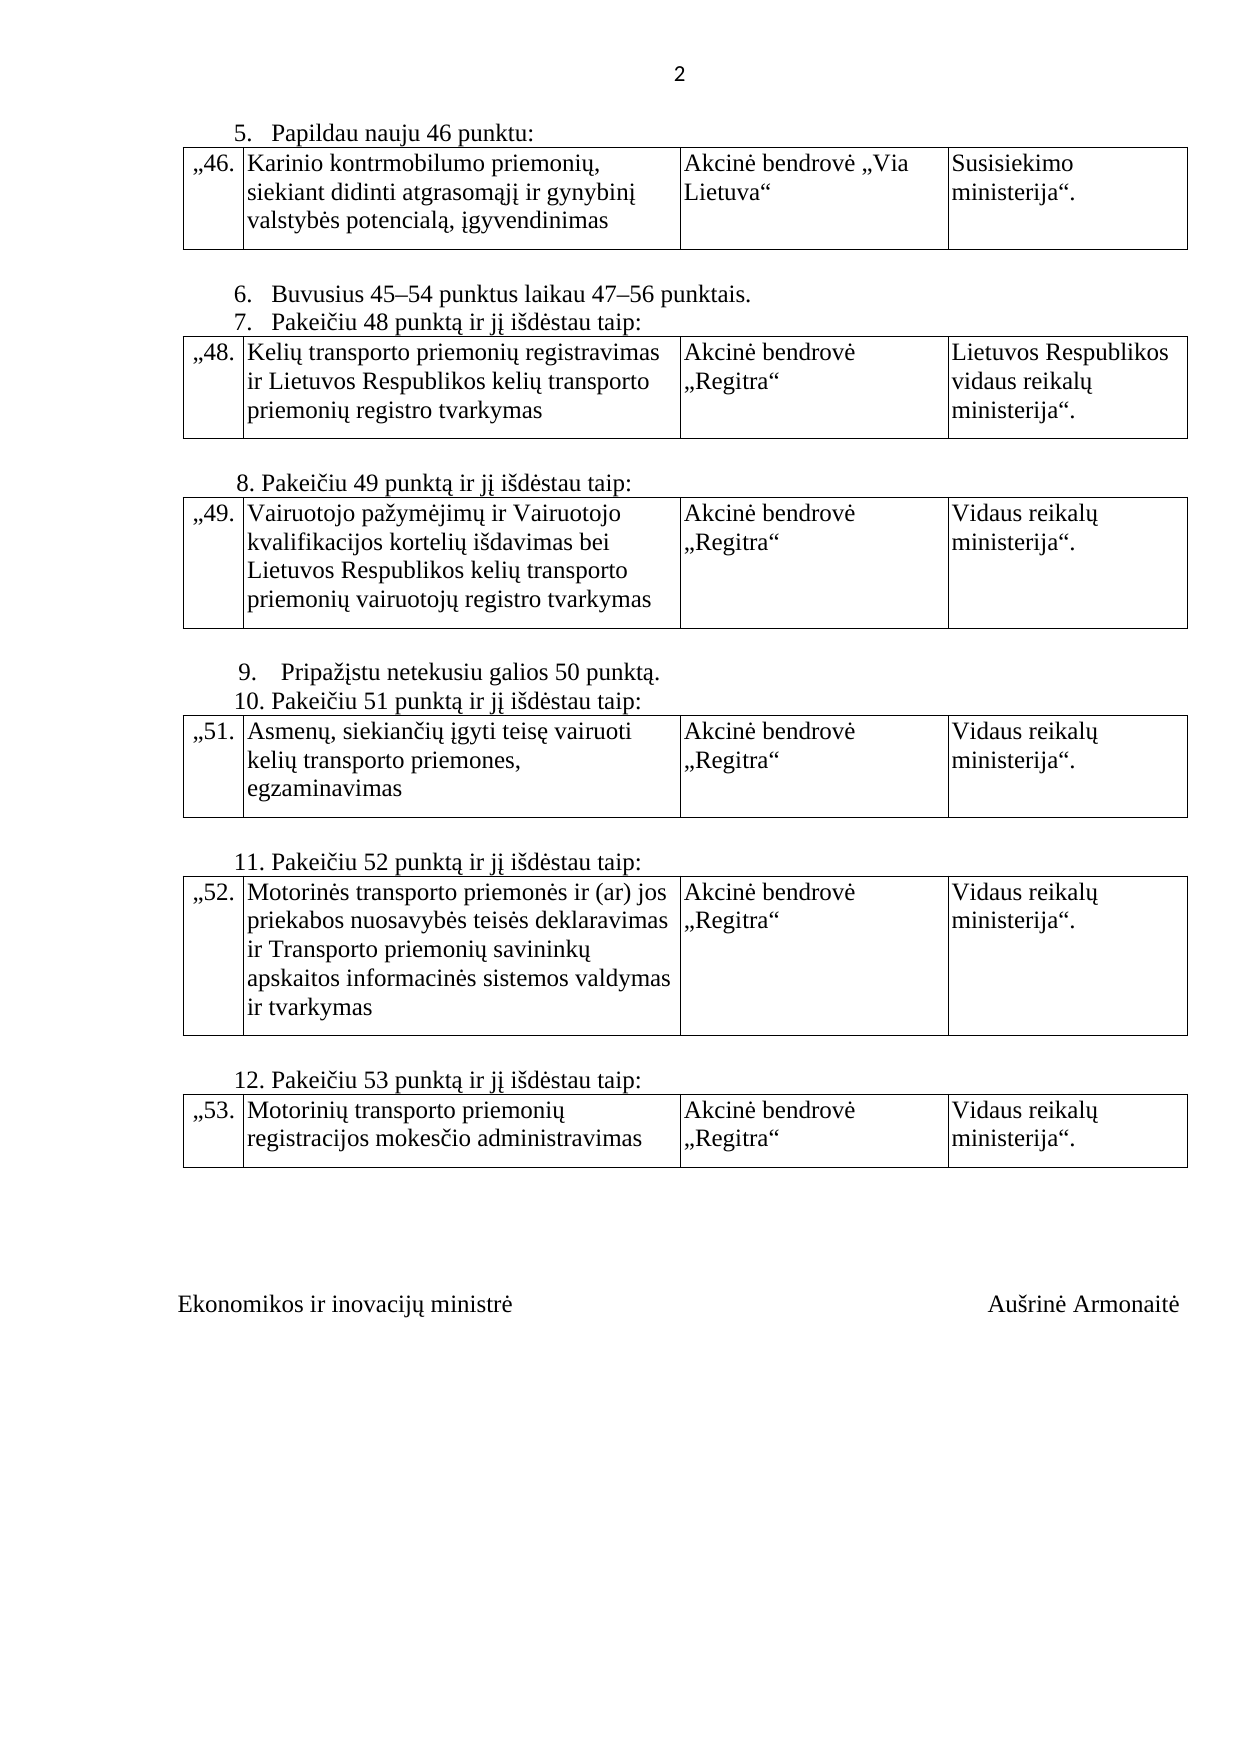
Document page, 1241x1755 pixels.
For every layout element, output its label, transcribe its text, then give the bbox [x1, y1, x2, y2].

table_header Karinio kontrmobilumo priemonių, siekiant didinti atgrasomąjį ir gynybinį valstybės potencialą, įgyvendinimas [244, 148, 680, 249]
table_header Vidaus reikalų ministerija“. [949, 716, 1187, 817]
table_header „52. [184, 877, 243, 1035]
table_header Vidaus reikalų ministerija“. [949, 877, 1187, 1035]
table_header Motorinės transporto priemonės ir (ar) jos priekabos nuosavybės teisės deklaravimas ir Transporto priemonių savininkų apskaitos informacinės sistemos valdymas ir tvarkymas [244, 877, 680, 1035]
table_header „48. [184, 337, 243, 438]
table_header Vidaus reikalų ministerija“. [949, 1095, 1187, 1167]
table_header „46. [184, 148, 243, 249]
table_header Akcinė bendrovė „Via Lietuva“ [681, 148, 948, 249]
table_header Akcinė bendrovė „Regitra“ [681, 337, 948, 438]
table_header Akcinė bendrovė „Regitra“ [681, 1095, 948, 1167]
table_header „51. [184, 716, 243, 817]
text 12. Pakeičiu 53 punktą ir jį išdėstau taip: [233, 1065, 1181, 1094]
table_header Akcinė bendrovė „Regitra“ [681, 877, 948, 1035]
text 10. Pakeičiu 51 punktą ir jį išdėstau taip: [177, 686, 1181, 715]
table_header „53. [184, 1095, 243, 1167]
text 5. Papildau nauju 46 punktu: [233, 118, 1181, 147]
table_header Vidaus reikalų ministerija“. [949, 498, 1187, 628]
text 8. Pakeičiu 49 punktą ir jį išdėstau taip: [177, 468, 1181, 497]
table_header Kelių transporto priemonių registravimas ir Lietuvos Respublikos kelių transporto priemonių registro tvarkymas [244, 337, 680, 438]
text 11. Pakeičiu 52 punktą ir jį išdėstau taip: [233, 847, 1181, 876]
table_header Vairuotojo pažymėjimų ir Vairuotojo kvalifikacijos kortelių išdavimas bei Lietuvos Respublikos kelių transporto priemonių vairuotojų registro tvarkymas [244, 498, 680, 628]
table_header Asmenų, siekiančių įgyti teisę vairuoti kelių transporto priemones, egzaminavimas [244, 716, 680, 817]
table_header „49. [184, 498, 243, 628]
text Ekonomikos ir inovacijų ministrė Aušrinė Armonaitė [177, 1289, 1181, 1318]
table_header Susisiekimo ministerija“. [949, 148, 1187, 249]
table_header Akcinė bendrovė „Regitra“ [681, 498, 948, 628]
table_header Motorinių transporto priemonių registracijos mokesčio administravimas [244, 1095, 680, 1167]
text 7. Pakeičiu 48 punktą ir jį išdėstau taip: [233, 307, 1181, 336]
table_header Lietuvos Respublikos vidaus reikalų ministerija“. [949, 337, 1187, 438]
table_header Akcinė bendrovė „Regitra“ [681, 716, 948, 817]
text 6. Buvusius 45–54 punktus laikau 47–56 punktais. [233, 279, 1181, 307]
text 9. Pripažįstu netekusiu galios 50 punktą. [238, 657, 1181, 686]
